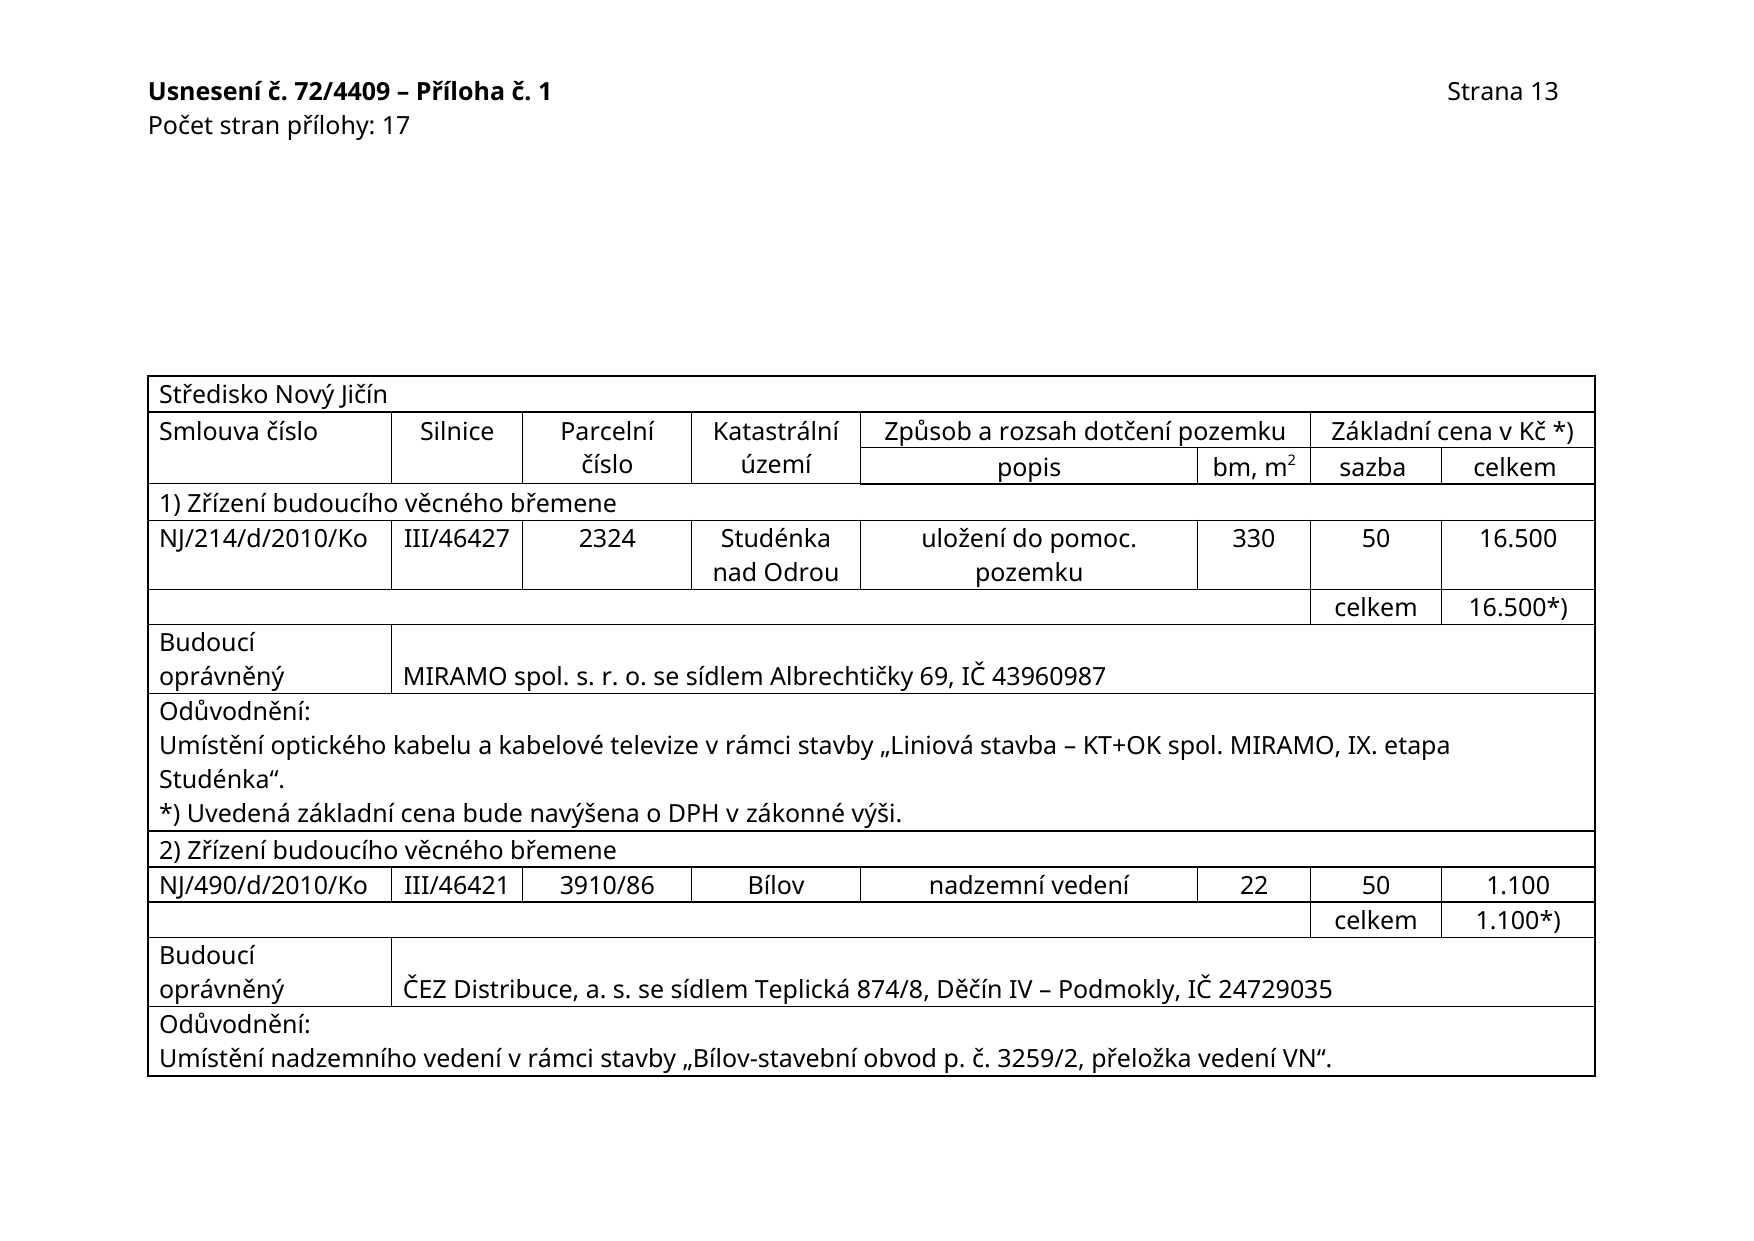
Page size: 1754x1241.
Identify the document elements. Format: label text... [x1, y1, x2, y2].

table_cell MIRAMO spol. s. r. o. se sídlem Albrechtičky 69, IČ 43960987 [392, 625, 1594, 693]
table_cell 2) Zřízení budoucího věcného břemene [149, 832, 1594, 866]
table_cell popis [861, 448, 1197, 483]
table_cell Bílov [692, 868, 860, 901]
table_cell 22 [1198, 868, 1310, 901]
table_cell ČEZ Distribuce, a. s. se sídlem Teplická 874/8, Děčín IV – Podmokly, IČ 24729035 [392, 938, 1594, 1006]
table_cell 1) Zřízení budoucího věcného břemene [149, 484, 1594, 519]
table_cell 2324 [523, 521, 691, 589]
table_cell celkem [1311, 903, 1441, 937]
table_cell celkem [1442, 448, 1594, 483]
table_cell NJ/214/d/2010/Ko [149, 521, 391, 589]
table_cell NJ/490/d/2010/Ko [149, 868, 391, 901]
table_cell Odůvodnění: Umístění optického kabelu a kabelové televize v rámci stavby „Liniová stavba – KT+OK spol. MIRAMO, IX. etapa Studénka“. *) Uvedená základní cena bude navýšena o DPH v zákonné výši. [149, 694, 1594, 830]
table_cell Způsob a rozsah dotčení pozemku [861, 413, 1310, 447]
table_header Středisko Nový Jičín [149, 377, 1594, 411]
table_cell Katastrální území [692, 413, 860, 483]
table_cell Studénka nad Odrou [692, 521, 860, 589]
table_cell III/46421 [392, 868, 522, 901]
table_cell Odůvodnění: Umístění nadzemního vedení v rámci stavby „Bílov-stavební obvod p. č. 3259/2, přeložka vedení VN“. [149, 1007, 1594, 1075]
table_cell III/46427 [392, 521, 522, 589]
table_cell uložení do pomoc. pozemku [861, 521, 1197, 589]
table_cell Silnice [392, 413, 522, 483]
table_cell Budoucí oprávněný [149, 938, 391, 1006]
table_cell 1.100*) [1442, 903, 1594, 937]
table_cell nadzemní vedení [861, 868, 1197, 901]
table_cell 50 [1311, 868, 1441, 901]
table_cell Základní cena v Kč *) [1311, 413, 1594, 447]
table_cell [149, 903, 1310, 937]
table_cell [149, 590, 1310, 624]
table_cell 1.100 [1442, 868, 1594, 901]
table_cell Budoucí oprávněný [149, 625, 391, 693]
table_cell bm, m2 [1198, 448, 1310, 483]
table_cell celkem [1311, 590, 1441, 624]
table_cell 16.500 [1442, 521, 1594, 589]
table_cell 16.500*) [1442, 590, 1594, 624]
table_cell Smlouva číslo [149, 413, 391, 483]
table_cell 330 [1198, 521, 1310, 589]
table_cell Parcelní číslo [523, 413, 691, 483]
table_cell sazba [1311, 448, 1441, 483]
table_cell 3910/86 [523, 868, 691, 901]
table_cell 50 [1311, 521, 1441, 589]
